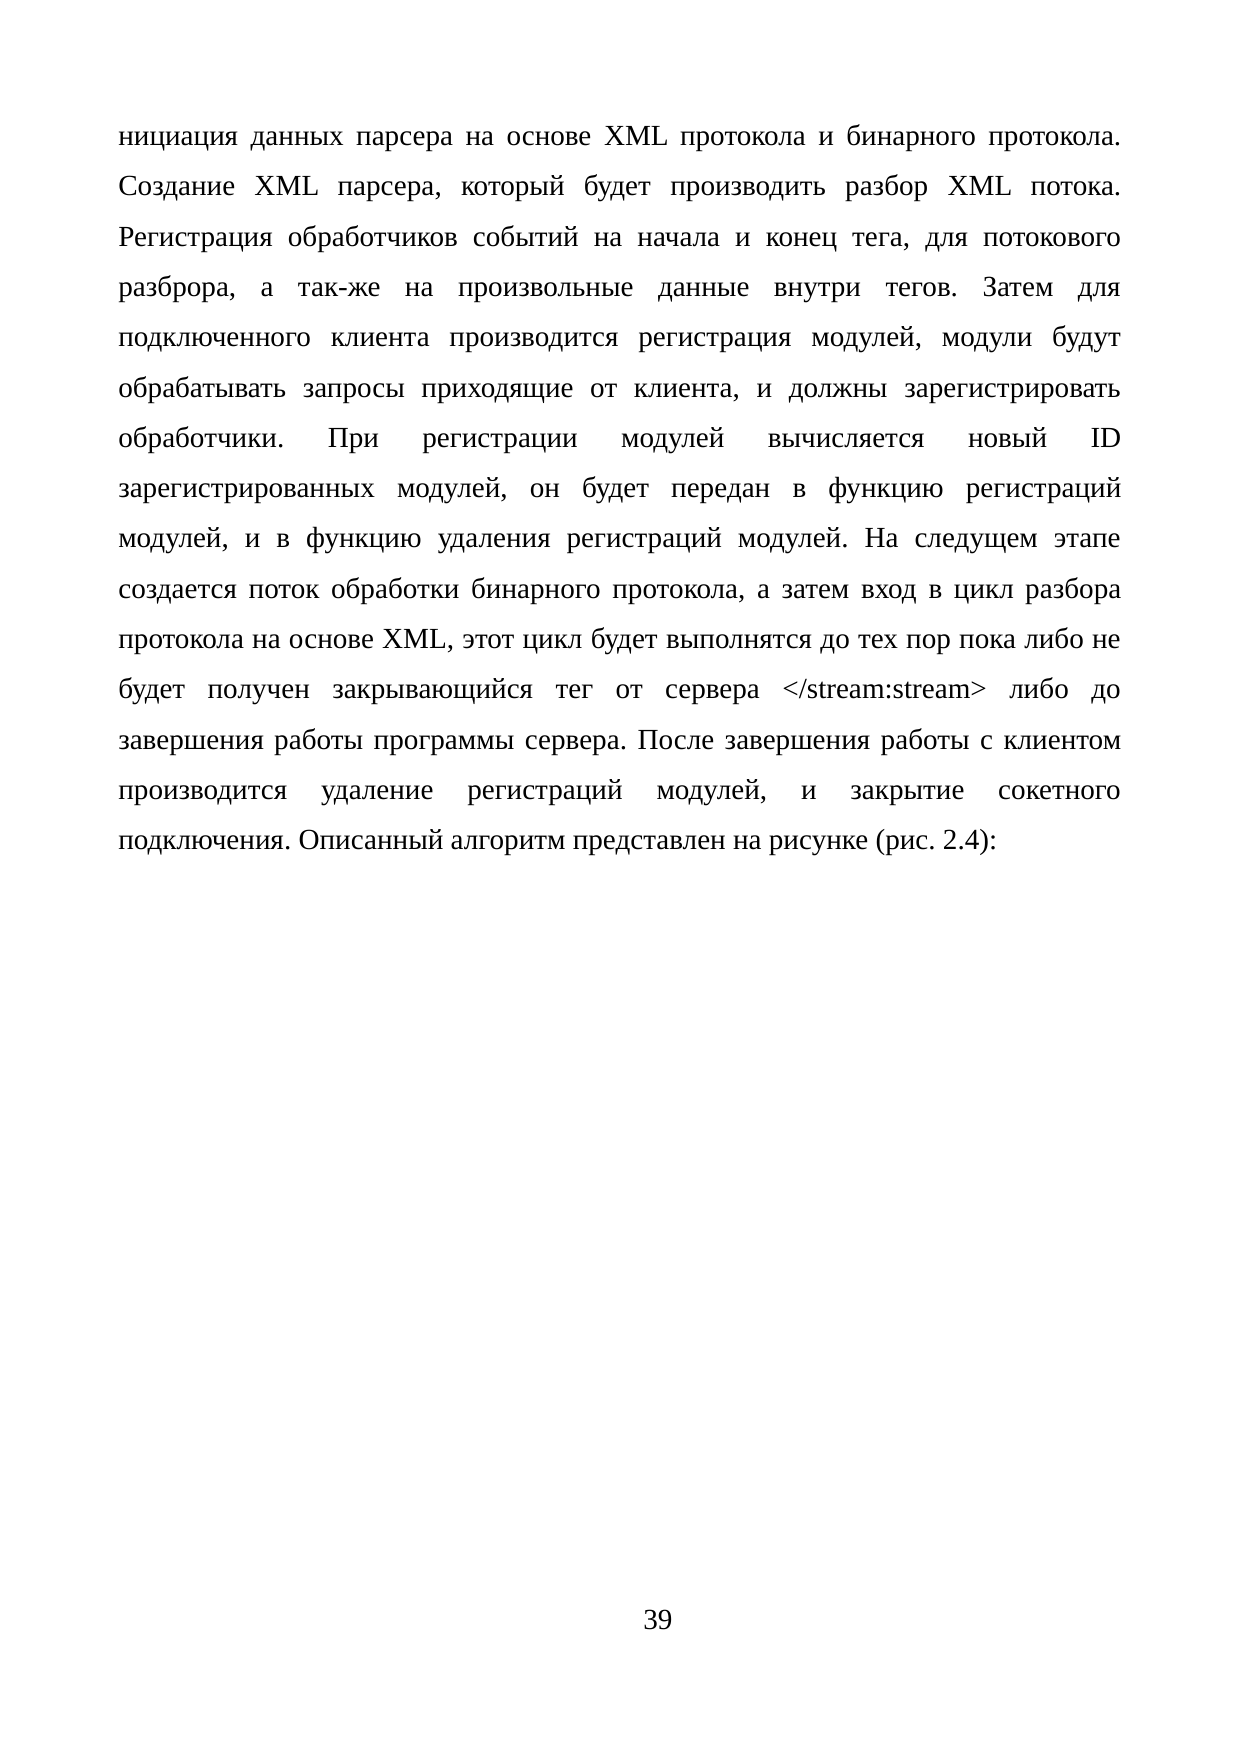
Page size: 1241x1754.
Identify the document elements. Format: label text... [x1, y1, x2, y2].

text нициация данных парсера на основе XML протокола и бинарного протокола. Создание XML парсера, который будет производить разбор XML потока. Регистрация обработчиков событий на начала и конец тега, для потокового разброра, а так-же на произвольные данные внутри тегов. Затем для подключенного клиента производится регистрация модулей, модули будут обрабатывать запросы приходящие от клиента, и должны зарегистрировать обработчики. При регистрации модулей вычисляется новый ID зарегистрированных модулей, он будет передан в функцию регистраций модулей, и в функцию удаления регистраций модулей. На следущем этапе создается поток обработки бинарного протокола, а затем вход в цикл разбора протокола на основе XML, этот цикл будет выполнятся до тех пор пока либо не будет получен закрывающийся тег от сервера </stream:stream> либо до завершения работы программы сервера. После завершения работы с клиентом производится удаление регистраций модулей, и закрытие сокетного подключения. Описанный алгоритм представлен на рисунке (рис. 2.4): [118, 118, 1122, 856]
